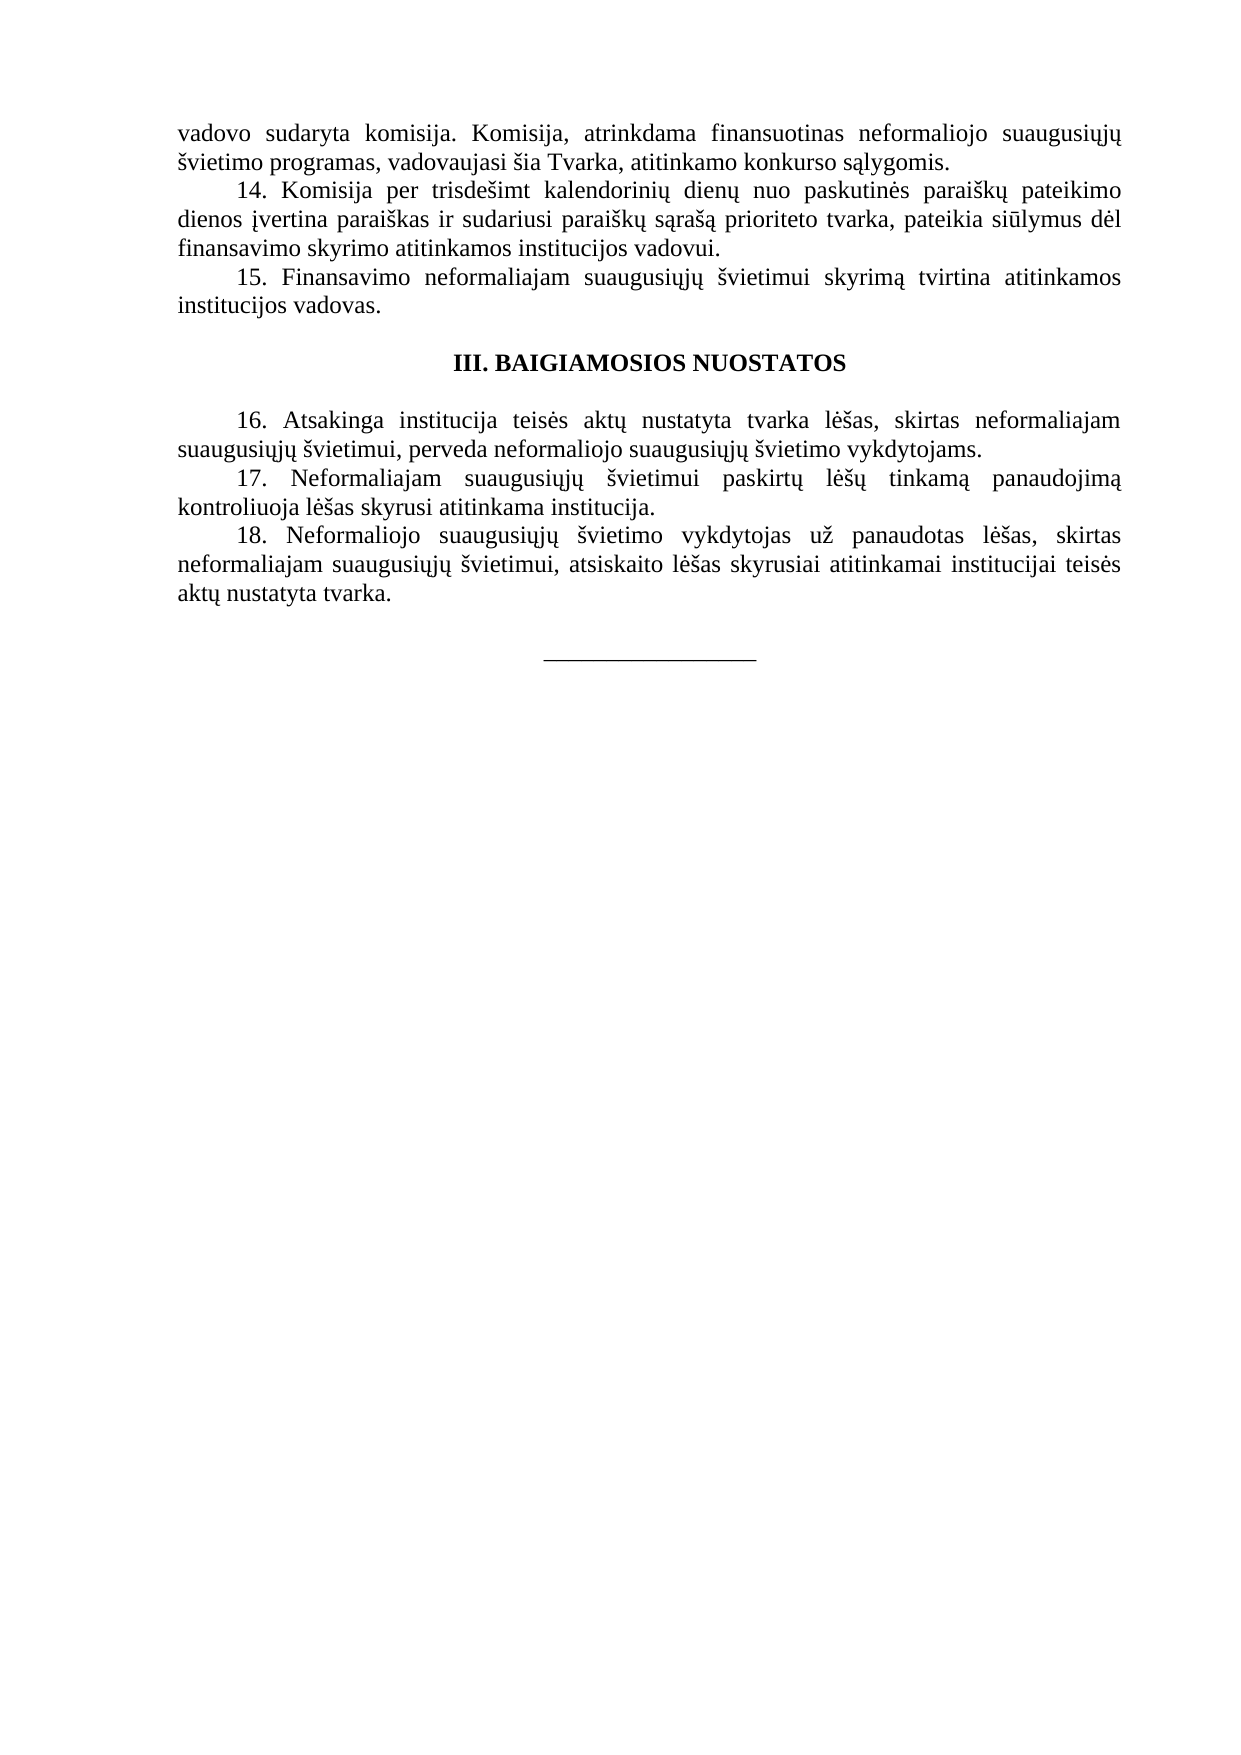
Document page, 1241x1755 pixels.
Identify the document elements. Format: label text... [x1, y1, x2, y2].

text _________________ [177, 636, 1122, 664]
text 17. Neformaliajam suaugusiųjų švietimui paskirtų lėšų tinkamą panaudojimą kontroliuoja lėšas skyrusi atitinkama institucija. [177, 463, 1122, 521]
text 16. Atsakinga institucija teisės aktų nustatyta tvarka lėšas, skirtas neformaliajam suaugusiųjų švietimui, perveda neformaliojo suaugusiųjų švietimo vykdytojams. [177, 406, 1122, 463]
text 18. Neformaliojo suaugusiųjų švietimo vykdytojas už panaudotas lėšas, skirtas neformaliajam suaugusiųjų švietimui, atsiskaito lėšas skyrusiai atitinkamai institucijai teisės aktų nustatyta tvarka. [177, 521, 1122, 607]
text vadovo sudaryta komisija. Komisija, atrinkdama finansuotinas neformaliojo suaugusiųjų švietimo programas, vadovaujasi šia Tvarka, atitinkamo konkurso sąlygomis. [177, 118, 1122, 176]
text III. BAIGIAMOSIOS NUOSTATOS [177, 348, 1122, 377]
text 15. Finansavimo neformaliajam suaugusiųjų švietimui skyrimą tvirtina atitinkamos institucijos vadovas. [177, 262, 1122, 319]
text 14. Komisija per trisdešimt kalendorinių dienų nuo paskutinės paraiškų pateikimo dienos įvertina paraiškas ir sudariusi paraiškų sąrašą prioriteto tvarka, pateikia siūlymus dėl finansavimo skyrimo atitinkamos institucijos vadovui. [177, 176, 1122, 262]
